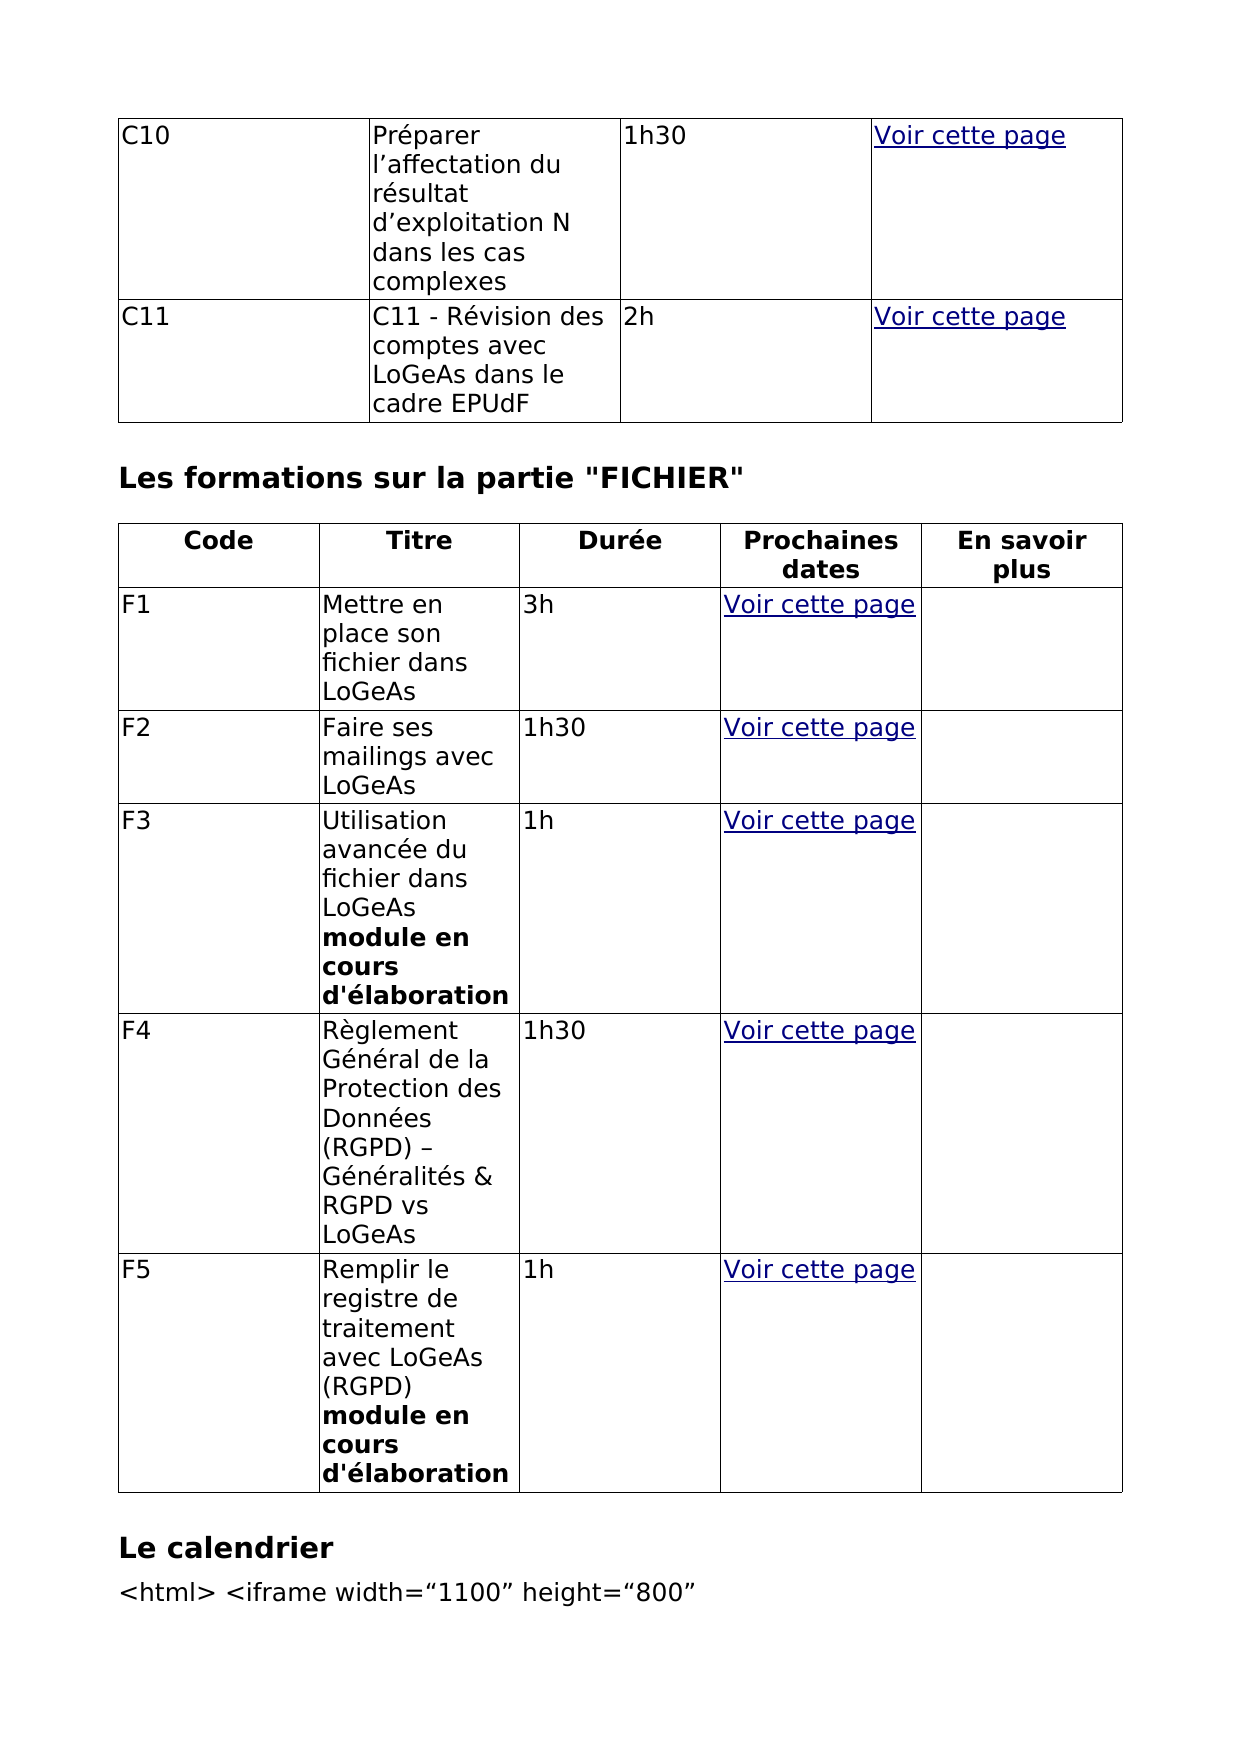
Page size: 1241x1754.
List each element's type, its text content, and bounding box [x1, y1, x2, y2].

table_cell C10 [119, 119, 369, 299]
table_cell Voir cette page [872, 300, 1122, 422]
table_cell Mettre en place son fichier dans LoGeAs [320, 588, 519, 710]
table_cell Règlement Général de la Protection des Données (RGPD) – Généralités & RGPD vs LoGeAs [320, 1014, 519, 1252]
table_cell 2h [621, 300, 871, 422]
table_cell C11 [119, 300, 369, 422]
table_cell F4 [119, 1014, 319, 1252]
table_cell [922, 588, 1122, 710]
table_cell Préparer l’affectation du résultat d’exploitation N dans les cas complexes [370, 119, 620, 299]
table_cell [922, 711, 1122, 803]
table_cell F3 [119, 804, 319, 1013]
table_cell 1h [520, 804, 720, 1013]
table_cell 3h [520, 588, 720, 710]
table_cell Voir cette page [721, 804, 921, 1013]
text <html> <iframe width=“1100” height=“800” [118, 1578, 1122, 1607]
table_cell Voir cette page [872, 119, 1122, 299]
table_cell 1h [520, 1254, 720, 1492]
table_header Titre [320, 524, 519, 587]
table_cell F1 [119, 588, 319, 710]
table_cell [922, 1254, 1122, 1492]
table_header Durée [520, 524, 720, 587]
table_cell F5 [119, 1254, 319, 1492]
table_header En savoir plus [922, 524, 1122, 587]
table_cell Voir cette page [721, 1254, 921, 1492]
table_cell Voir cette page [721, 711, 921, 803]
table_cell 1h30 [520, 711, 720, 803]
table_cell Faire ses mailings avec LoGeAs [320, 711, 519, 803]
table_cell [922, 804, 1122, 1013]
table_cell 1h30 [621, 119, 871, 299]
table_cell [922, 1014, 1122, 1252]
table_header Code [119, 524, 319, 587]
table_cell Remplir le registre de traitement avec LoGeAs (RGPD) module en cours d'élaboration [320, 1254, 519, 1492]
table_cell F2 [119, 711, 319, 803]
table_cell Utilisation avancée du fichier dans LoGeAs module en cours d'élaboration [320, 804, 519, 1013]
table_cell Voir cette page [721, 1014, 921, 1252]
subtitle Le calendrier [118, 1532, 1122, 1566]
table_cell Voir cette page [721, 588, 921, 710]
table_cell 1h30 [520, 1014, 720, 1252]
table_cell C11 - Révision des comptes avec LoGeAs dans le cadre EPUdF [370, 300, 620, 422]
table_header Prochaines dates [721, 524, 921, 587]
subtitle Les formations sur la partie "FICHIER" [118, 462, 1122, 496]
